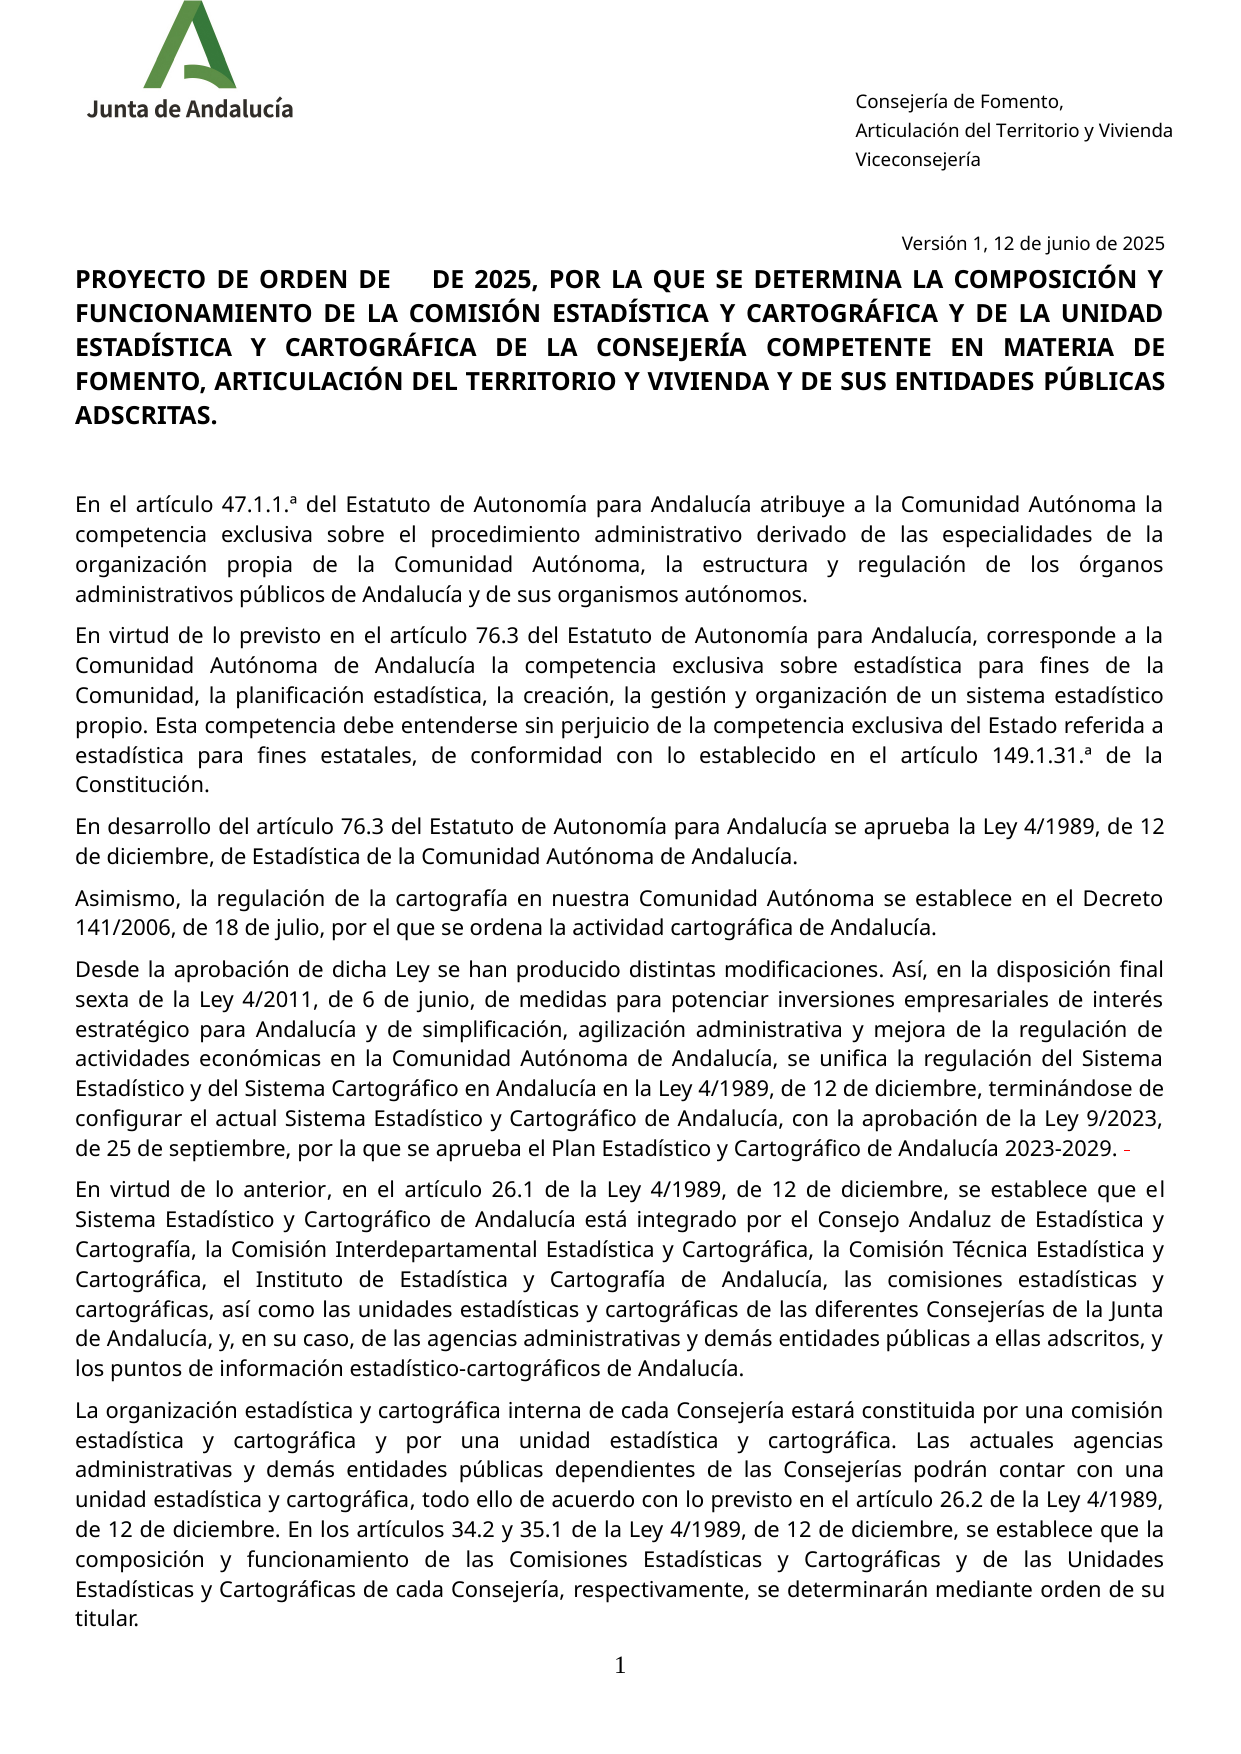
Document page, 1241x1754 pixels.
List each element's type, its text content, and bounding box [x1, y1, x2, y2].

text Asimismo, la regulación de la cartografía en nuestra Comunidad Autónoma se establece en el Decreto 141/2006, de 18 de julio, por el que se ordena la actividad cartográfica de Andalucía. [75, 883, 1165, 942]
text En desarrollo del artículo 76.3 del Estatuto de Autonomía para Andalucía se aprueba la Ley 4/1989, de 12 de diciembre, de Estadística de la Comunidad Autónoma de Andalucía. [75, 811, 1165, 871]
text Versión 1, 12 de junio de 2025 [75, 230, 1165, 255]
text La organización estadística y cartográfica interna de cada Consejería estará constituida por una comisión estadística y cartográfica y por una unidad estadística y cartográfica. Las actuales agencias administrativas y demás entidades públicas dependientes de las Consejerías podrán contar con una unidad estadística y cartográfica, todo ello de acuerdo con lo previsto en el artículo 26.2 de la Ley 4/1989, de 12 de diciembre. En los artículos 34.2 y 35.1 de la Ley 4/1989, de 12 de diciembre, se establece que la composición y funcionamiento de las Comisiones Estadísticas y Cartográficas y de las Unidades Estadísticas y Cartográficas de cada Consejería, respectivamente, se determinarán mediante orden de su titular. [75, 1395, 1165, 1633]
text En virtud de lo anterior, en el artículo 26.1 de la Ley 4/1989, de 12 de diciembre, se establece que el Sistema Estadístico y Cartográfico de Andalucía está integrado por el Consejo Andaluz de Estadística y Cartografía, la Comisión Interdepartamental Estadística y Cartográfica, la Comisión Técnica Estadística y Cartográfica, el Instituto de Estadística y Cartografía de Andalucía, las comisiones estadísticas y cartográficas, así como las unidades estadísticas y cartográficas de las diferentes Consejerías de la Junta de Andalucía, y, en su caso, de las agencias administrativas y demás entidades públicas a ellas adscritos, y los puntos de información estadístico-cartográficos de Andalucía. [75, 1174, 1165, 1383]
text En virtud de lo previsto en el artículo 76.3 del Estatuto de Autonomía para Andalucía, corresponde a la Comunidad Autónoma de Andalucía la competencia exclusiva sobre estadística para fines de la Comunidad, la planificación estadística, la creación, la gestión y organización de un sistema estadístico propio. Esta competencia debe entenderse sin perjuicio de la competencia exclusiva del Estado referida a estadística para fines estatales, de conformidad con lo establecido en el artículo 149.1.31.ª de la Constitución. [75, 621, 1165, 799]
text En el artículo 47.1.1.ª del Estatuto de Autonomía para Andalucía atribuye a la Comunidad Autónoma la competencia exclusiva sobre el procedimiento administrativo derivado de las especialidades de la organización propia de la Comunidad Autónoma, la estructura y regulación de los órganos administrativos públicos de Andalucía y de sus organismos autónomos. [75, 489, 1165, 609]
picture [86, 0, 294, 119]
text PROYECTO DE ORDEN DE DE 2025, POR LA QUE SE DETERMINA LA COMPOSICIÓN Y FUNCIONAMIENTO DE LA COMISIÓN ESTADÍSTICA Y CARTOGRÁFICA Y DE LA UNIDAD ESTADÍSTICA Y CARTOGRÁFICA DE LA CONSEJERÍA COMPETENTE EN MATERIA DE FOMENTO, ARTICULACIÓN DEL TERRITORIO Y VIVIENDA Y DE SUS ENTIDADES PÚBLICAS ADSCRITAS. [75, 261, 1165, 432]
text Desde la aprobación de dicha Ley se han producido distintas modificaciones. Así, en la disposición final sexta de la Ley 4/2011, de 6 de junio, de medidas para potenciar inversiones empresariales de interés estratégico para Andalucía y de simplificación, agilización administrativa y mejora de la regulación de actividades económicas en la Comunidad Autónoma de Andalucía, se unifica la regulación del Sistema Estadístico y del Sistema Cartográfico en Andalucía en la Ley 4/1989, de 12 de diciembre, terminándose de configurar el actual Sistema Estadístico y Cartográfico de Andalucía, con la aprobación de la Ley 9/2023, de 25 de septiembre, por la que se aprueba el Plan Estadístico y Cartográfico de Andalucía 2023-2029. [75, 954, 1165, 1163]
